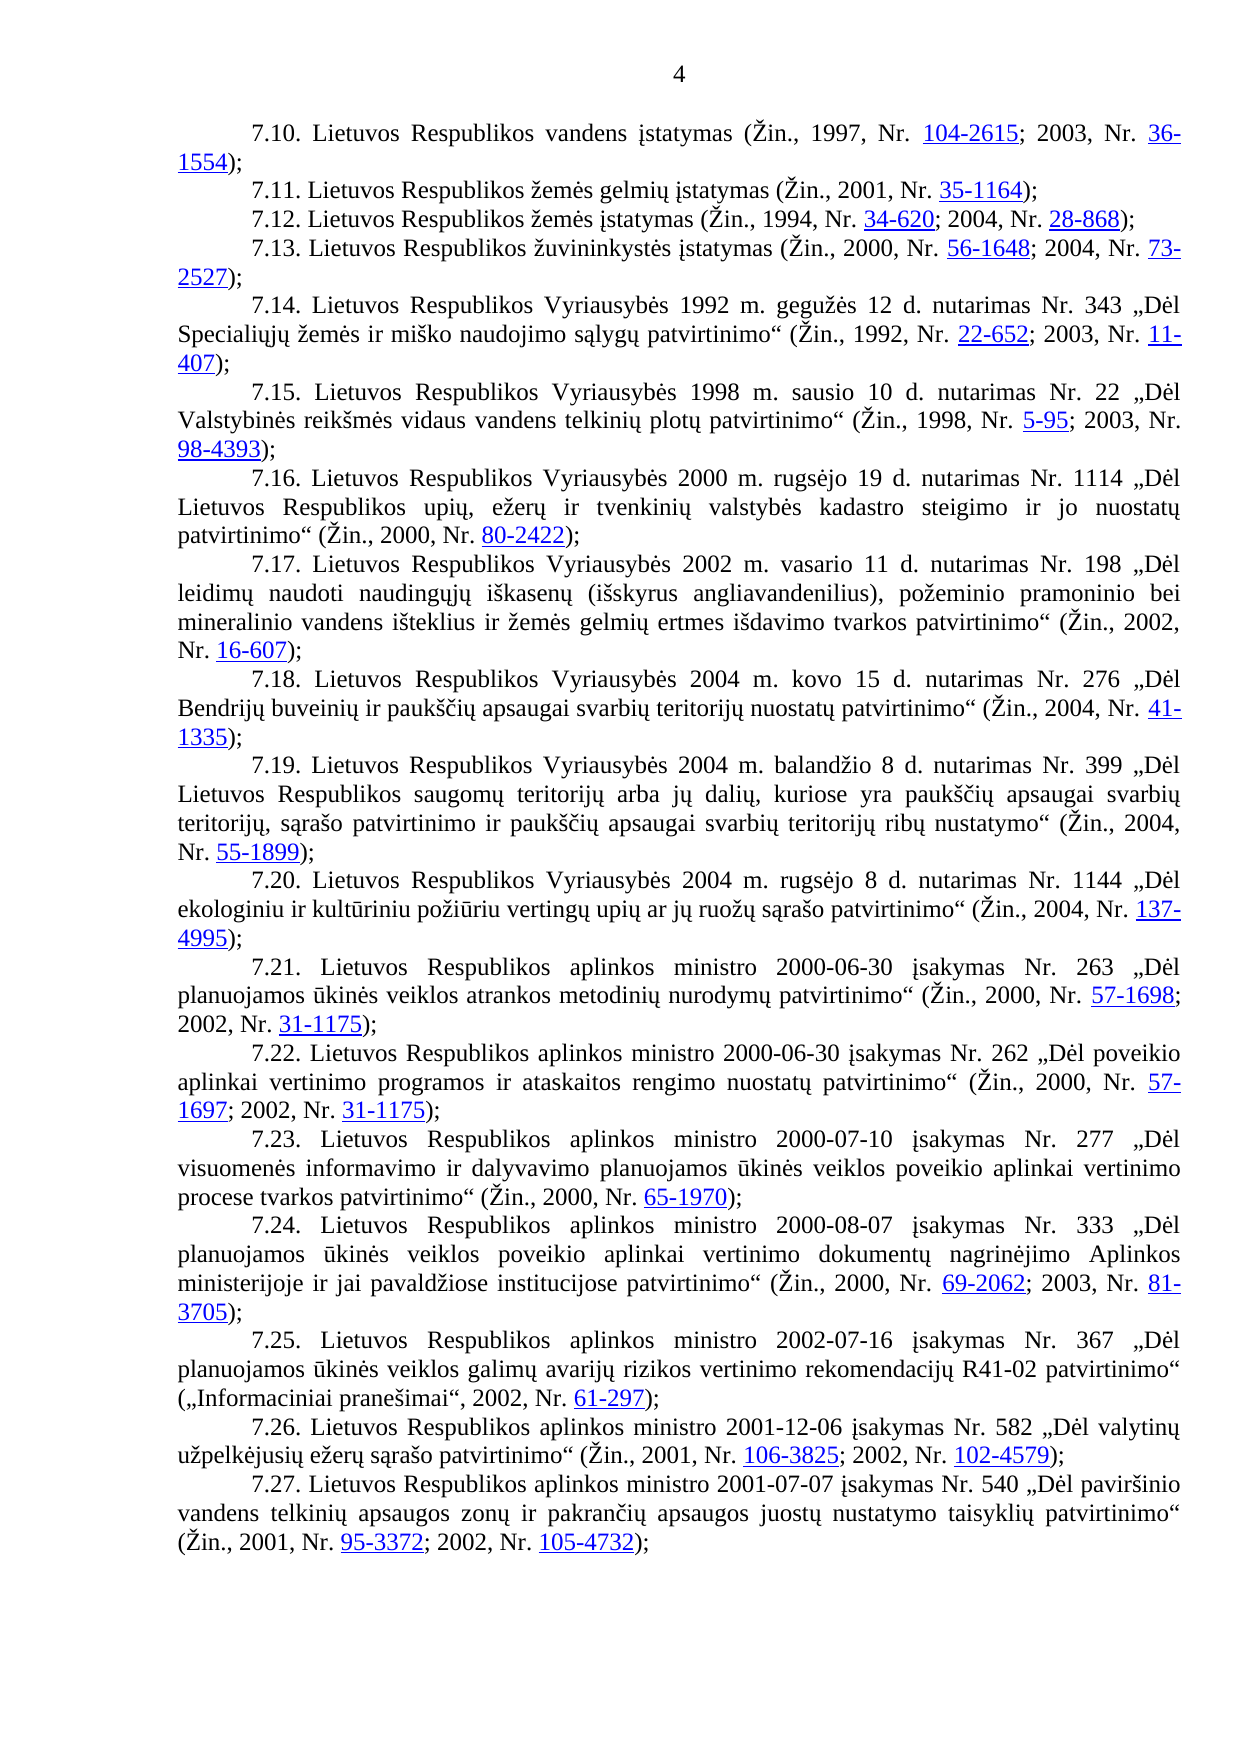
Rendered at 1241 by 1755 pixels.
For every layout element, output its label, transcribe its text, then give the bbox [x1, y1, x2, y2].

text 7.17. Lietuvos Respublikos Vyriausybės 2002 m. vasario 11 d. nutarimas Nr. 198 „Dėl leidimų naudoti naudingųjų iškasenų (išskyrus angliavandenilius), požeminio pramoninio bei mineralinio vandens išteklius ir žemės gelmių ertmes išdavimo tvarkos patvirtinimo“ (Žin., 2002, Nr. 16-607); [177, 549, 1181, 664]
text 7.22. Lietuvos Respublikos aplinkos ministro 2000-06-30 įsakymas Nr. 262 „Dėl poveikio aplinkai vertinimo programos ir ataskaitos rengimo nuostatų patvirtinimo“ (Žin., 2000, Nr. 57-1697; 2002, Nr. 31-1175); [177, 1038, 1181, 1124]
text 7.27. Lietuvos Respublikos aplinkos ministro 2001-07-07 įsakymas Nr. 540 „Dėl paviršinio vandens telkinių apsaugos zonų ir pakrančių apsaugos juostų nustatymo taisyklių patvirtinimo“ (Žin., 2001, Nr. 95-3372; 2002, Nr. 105-4732); [177, 1469, 1181, 1556]
text 7.12. Lietuvos Respublikos žemės įstatymas (Žin., 1994, Nr. 34-620; 2004, Nr. 28-868); [177, 204, 1181, 233]
text 7.13. Lietuvos Respublikos žuvininkystės įstatymas (Žin., 2000, Nr. 56-1648; 2004, Nr. 73-2527); [177, 233, 1181, 291]
text 7.15. Lietuvos Respublikos Vyriausybės 1998 m. sausio 10 d. nutarimas Nr. 22 „Dėl Valstybinės reikšmės vidaus vandens telkinių plotų patvirtinimo“ (Žin., 1998, Nr. 5-95; 2003, Nr. 98-4393); [177, 377, 1181, 463]
text 7.25. Lietuvos Respublikos aplinkos ministro 2002-07-16 įsakymas Nr. 367 „Dėl planuojamos ūkinės veiklos galimų avarijų rizikos vertinimo rekomendacijų R41-02 patvirtinimo“ („Informaciniai pranešimai“, 2002, Nr. 61-297); [177, 1326, 1181, 1412]
text 7.21. Lietuvos Respublikos aplinkos ministro 2000-06-30 įsakymas Nr. 263 „Dėl planuojamos ūkinės veiklos atrankos metodinių nurodymų patvirtinimo“ (Žin., 2000, Nr. 57-1698; 2002, Nr. 31-1175); [177, 952, 1181, 1038]
text 7.26. Lietuvos Respublikos aplinkos ministro 2001-12-06 įsakymas Nr. 582 „Dėl valytinų užpelkėjusių ežerų sąrašo patvirtinimo“ (Žin., 2001, Nr. 106-3825; 2002, Nr. 102-4579); [177, 1412, 1181, 1469]
text 7.20. Lietuvos Respublikos Vyriausybės 2004 m. rugsėjo 8 d. nutarimas Nr. 1144 „Dėl ekologiniu ir kultūriniu požiūriu vertingų upių ar jų ruožų sąrašo patvirtinimo“ (Žin., 2004, Nr. 137-4995); [177, 866, 1181, 952]
text 7.11. Lietuvos Respublikos žemės gelmių įstatymas (Žin., 2001, Nr. 35-1164); [177, 176, 1181, 204]
text 7.18. Lietuvos Respublikos Vyriausybės 2004 m. kovo 15 d. nutarimas Nr. 276 „Dėl Bendrijų buveinių ir paukščių apsaugai svarbių teritorijų nuostatų patvirtinimo“ (Žin., 2004, Nr. 41-1335); [177, 664, 1181, 751]
text 7.19. Lietuvos Respublikos Vyriausybės 2004 m. balandžio 8 d. nutarimas Nr. 399 „Dėl Lietuvos Respublikos saugomų teritorijų arba jų dalių, kuriose yra paukščių apsaugai svarbių teritorijų, sąrašo patvirtinimo ir paukščių apsaugai svarbių teritorijų ribų nustatymo“ (Žin., 2004, Nr. 55-1899); [177, 751, 1181, 866]
text 7.10. Lietuvos Respublikos vandens įstatymas (Žin., 1997, Nr. 104-2615; 2003, Nr. 36-1554); [177, 118, 1181, 176]
text 7.23. Lietuvos Respublikos aplinkos ministro 2000-07-10 įsakymas Nr. 277 „Dėl visuomenės informavimo ir dalyvavimo planuojamos ūkinės veiklos poveikio aplinkai vertinimo procese tvarkos patvirtinimo“ (Žin., 2000, Nr. 65-1970); [177, 1124, 1181, 1211]
text 7.14. Lietuvos Respublikos Vyriausybės 1992 m. gegužės 12 d. nutarimas Nr. 343 „Dėl Specialiųjų žemės ir miško naudojimo sąlygų patvirtinimo“ (Žin., 1992, Nr. 22-652; 2003, Nr. 11-407); [177, 291, 1181, 377]
text 7.16. Lietuvos Respublikos Vyriausybės 2000 m. rugsėjo 19 d. nutarimas Nr. 1114 „Dėl Lietuvos Respublikos upių, ežerų ir tvenkinių valstybės kadastro steigimo ir jo nuostatų patvirtinimo“ (Žin., 2000, Nr. 80-2422); [177, 463, 1181, 549]
text 7.24. Lietuvos Respublikos aplinkos ministro 2000-08-07 įsakymas Nr. 333 „Dėl planuojamos ūkinės veiklos poveikio aplinkai vertinimo dokumentų nagrinėjimo Aplinkos ministerijoje ir jai pavaldžiose institucijose patvirtinimo“ (Žin., 2000, Nr. 69-2062; 2003, Nr. 81-3705); [177, 1211, 1181, 1326]
